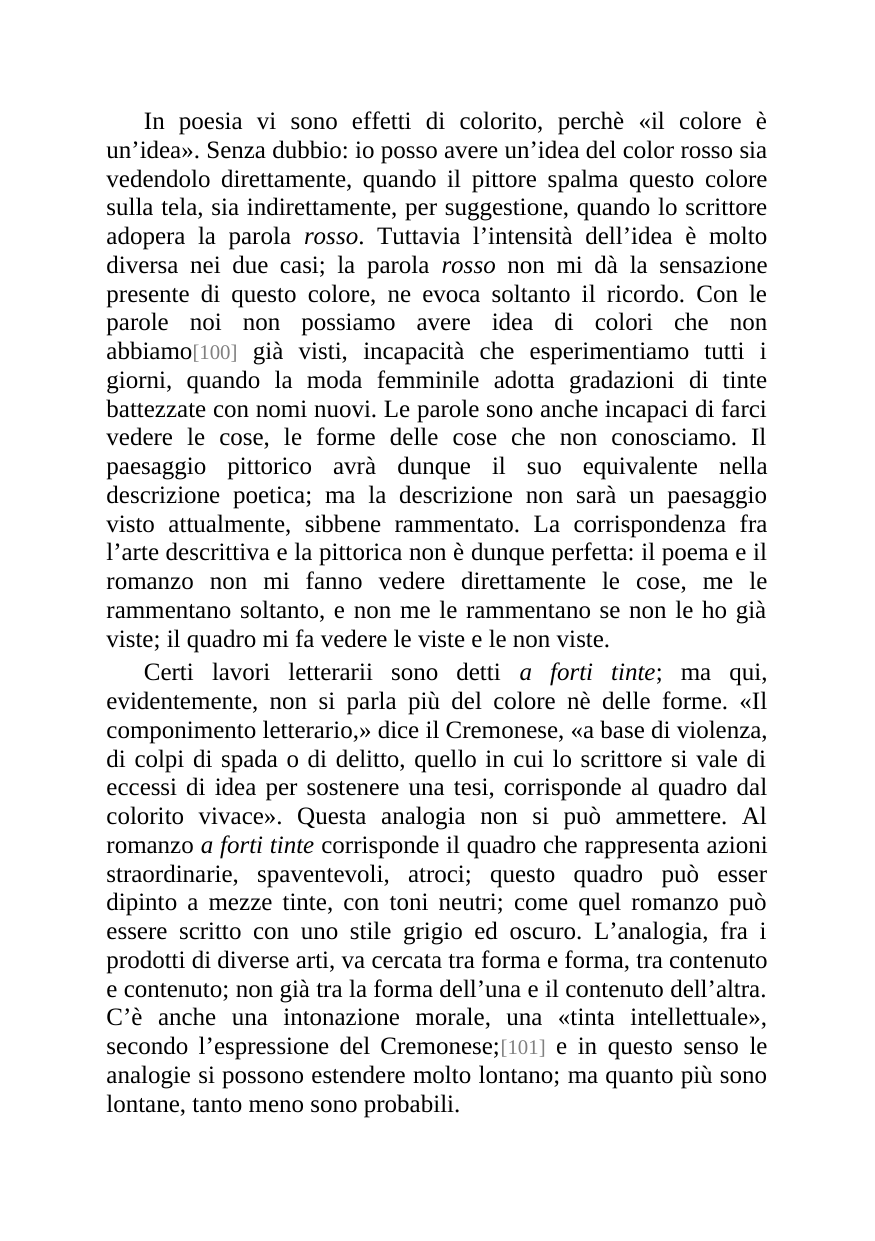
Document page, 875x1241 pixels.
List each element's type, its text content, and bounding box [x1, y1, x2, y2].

text Certi lavori letterarii sono detti a forti tinte; ma qui, evidentemente, non si parla più del colore nè delle forme. «Il componimento letterario,» dice il Cremonese, «a base di violenza, di colpi di spada o di delitto, quello in cui lo scrittore si vale di eccessi di idea per sostenere una tesi, corrisponde al quadro dal colorito vivace». Questa analogia non si può ammettere. Al romanzo a forti tinte corrisponde il quadro che rappresenta azioni straordinarie, spaventevoli, atroci; questo quadro può esser dipinto a mezze tinte, con toni neutri; come quel romanzo può essere scritto con uno stile grigio ed oscuro. L’analogia, fra i prodotti di diverse arti, va cercata tra forma e forma, tra contenuto e contenuto; non già tra la forma dell’una e il contenuto dell’altra. C’è anche una intonazione morale, una «tinta intellettuale», secondo l’espressione del Cremonese;[101] e in questo senso le analogie si possono estendere molto lontano; ma quanto più sono lontane, tanto meno sono probabili. [106, 657, 768, 1117]
text In poesia vi sono effetti di colorito, perchè «il colore è un’idea». Senza dubbio: io posso avere un’idea del color rosso sia vedendolo direttamente, quando il pittore spalma questo colore sulla tela, sia indirettamente, per suggestione, quando lo scrittore adopera la parola rosso. Tuttavia l’intensità dell’idea è molto diversa nei due casi; la parola rosso non mi dà la sensazione presente di questo colore, ne evoca soltanto il ricordo. Con le parole noi non possiamo avere idea di colori che non abbiamo[100] già visti, incapacità che esperimentiamo tutti i giorni, quando la moda femminile adotta gradazioni di tinte battezzate con nomi nuovi. Le parole sono anche incapaci di farci vedere le cose, le forme delle cose che non conosciamo. Il paesaggio pittorico avrà dunque il suo equivalente nella descrizione poetica; ma la descrizione non sarà un paesaggio visto attualmente, sibbene rammentato. La corrispondenza fra l’arte descrittiva e la pittorica non è dunque perfetta: il poema e il romanzo non mi fanno vedere direttamente le cose, me le rammentano soltanto, e non me le rammentano se non le ho già viste; il quadro mi fa vedere le viste e le non viste. [106, 106, 768, 652]
